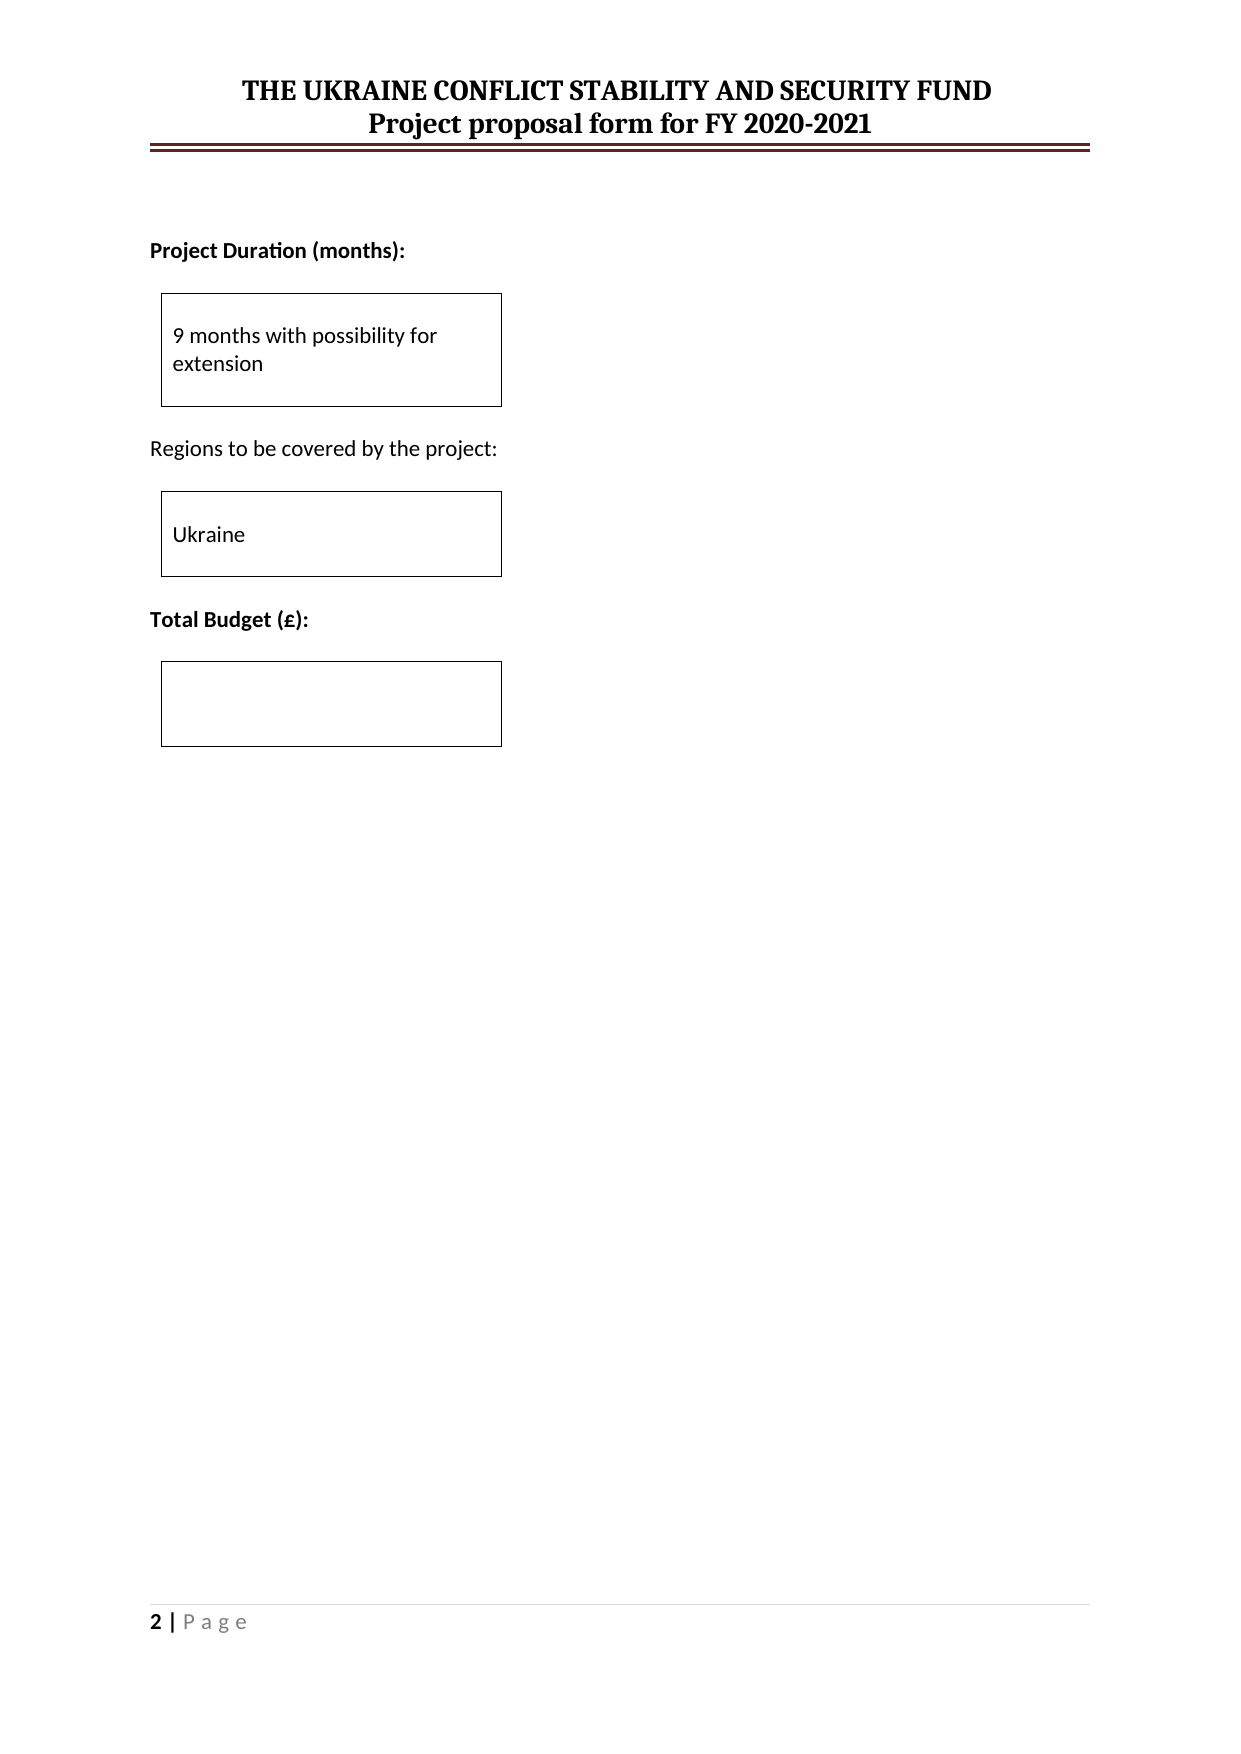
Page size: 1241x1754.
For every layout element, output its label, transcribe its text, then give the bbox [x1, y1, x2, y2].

table_header Ukraine [162, 492, 501, 576]
text Project Duration (months): [150, 236, 1090, 264]
table_header 9 months with possibility for extension [162, 294, 501, 406]
table_header [162, 662, 501, 746]
text Regions to be covered by the project: [150, 434, 1090, 463]
text Total Budget (£): [150, 605, 1090, 633]
